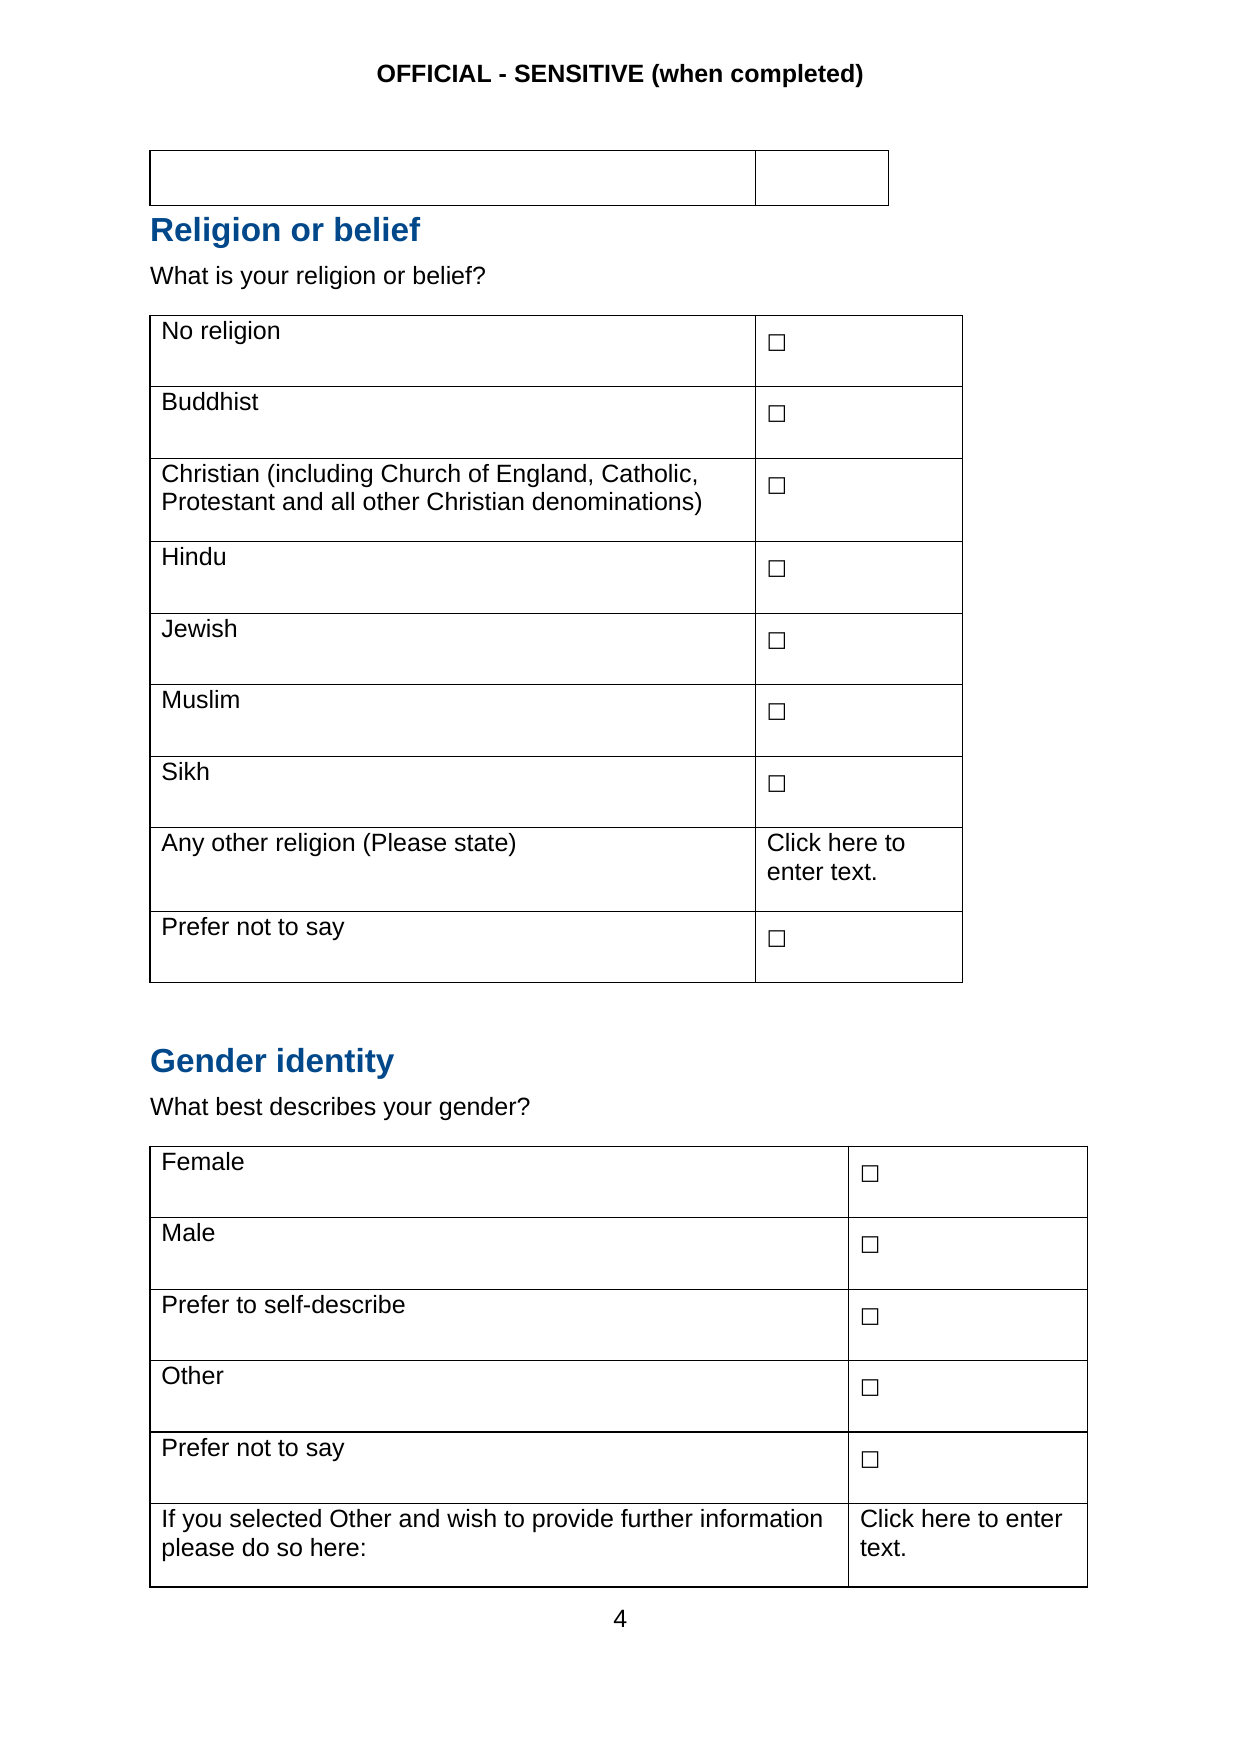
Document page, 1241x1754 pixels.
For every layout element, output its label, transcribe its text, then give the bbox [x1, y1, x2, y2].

table_header Female [151, 1147, 848, 1217]
table_cell Christian (including Church of England, Catholic, Protestant and all other Christian denominations) [151, 459, 755, 541]
table_cell Male [151, 1218, 848, 1288]
table_cell ☐ [756, 912, 962, 982]
table_cell ☐ [756, 387, 962, 458]
table_cell [756, 151, 888, 205]
table_header No religion [151, 316, 755, 386]
table_cell ☐ [756, 614, 962, 684]
table_cell ☐ [849, 1290, 1087, 1360]
table_cell ☐ [756, 542, 962, 613]
subtitle Religion or belief [150, 210, 1090, 248]
text What best describes your gender? [150, 1092, 1090, 1121]
table_cell Click here to enter text. [756, 828, 962, 911]
table_cell Jewish [151, 614, 755, 684]
table_cell If you selected Other and wish to provide further information please do so here: [151, 1504, 848, 1586]
table_cell Other [151, 1361, 848, 1431]
table_cell ☐ [849, 1361, 1087, 1431]
table_header ☐ [756, 316, 962, 386]
table_cell ☐ [756, 757, 962, 827]
table_cell Prefer not to say [151, 1433, 848, 1503]
subtitle Gender identity [150, 1041, 1090, 1079]
table_cell ☐ [756, 459, 962, 541]
table_cell ☐ [849, 1218, 1087, 1288]
text What is your religion or belief? [150, 261, 1090, 290]
table_cell Hindu [151, 542, 755, 613]
table_cell ☐ [849, 1433, 1087, 1503]
table_cell Prefer to self-describe [151, 1290, 848, 1360]
table_cell Any other religion (Please state) [151, 828, 755, 911]
table_cell Buddhist [151, 387, 755, 458]
table_cell [151, 151, 755, 205]
table_cell Muslim [151, 685, 755, 756]
table_cell Prefer not to say [151, 912, 755, 982]
table_cell Sikh [151, 757, 755, 827]
table_cell ☐ [756, 685, 962, 756]
table_cell Click here to enter text. [849, 1504, 1087, 1586]
table_header ☐ [849, 1147, 1087, 1217]
